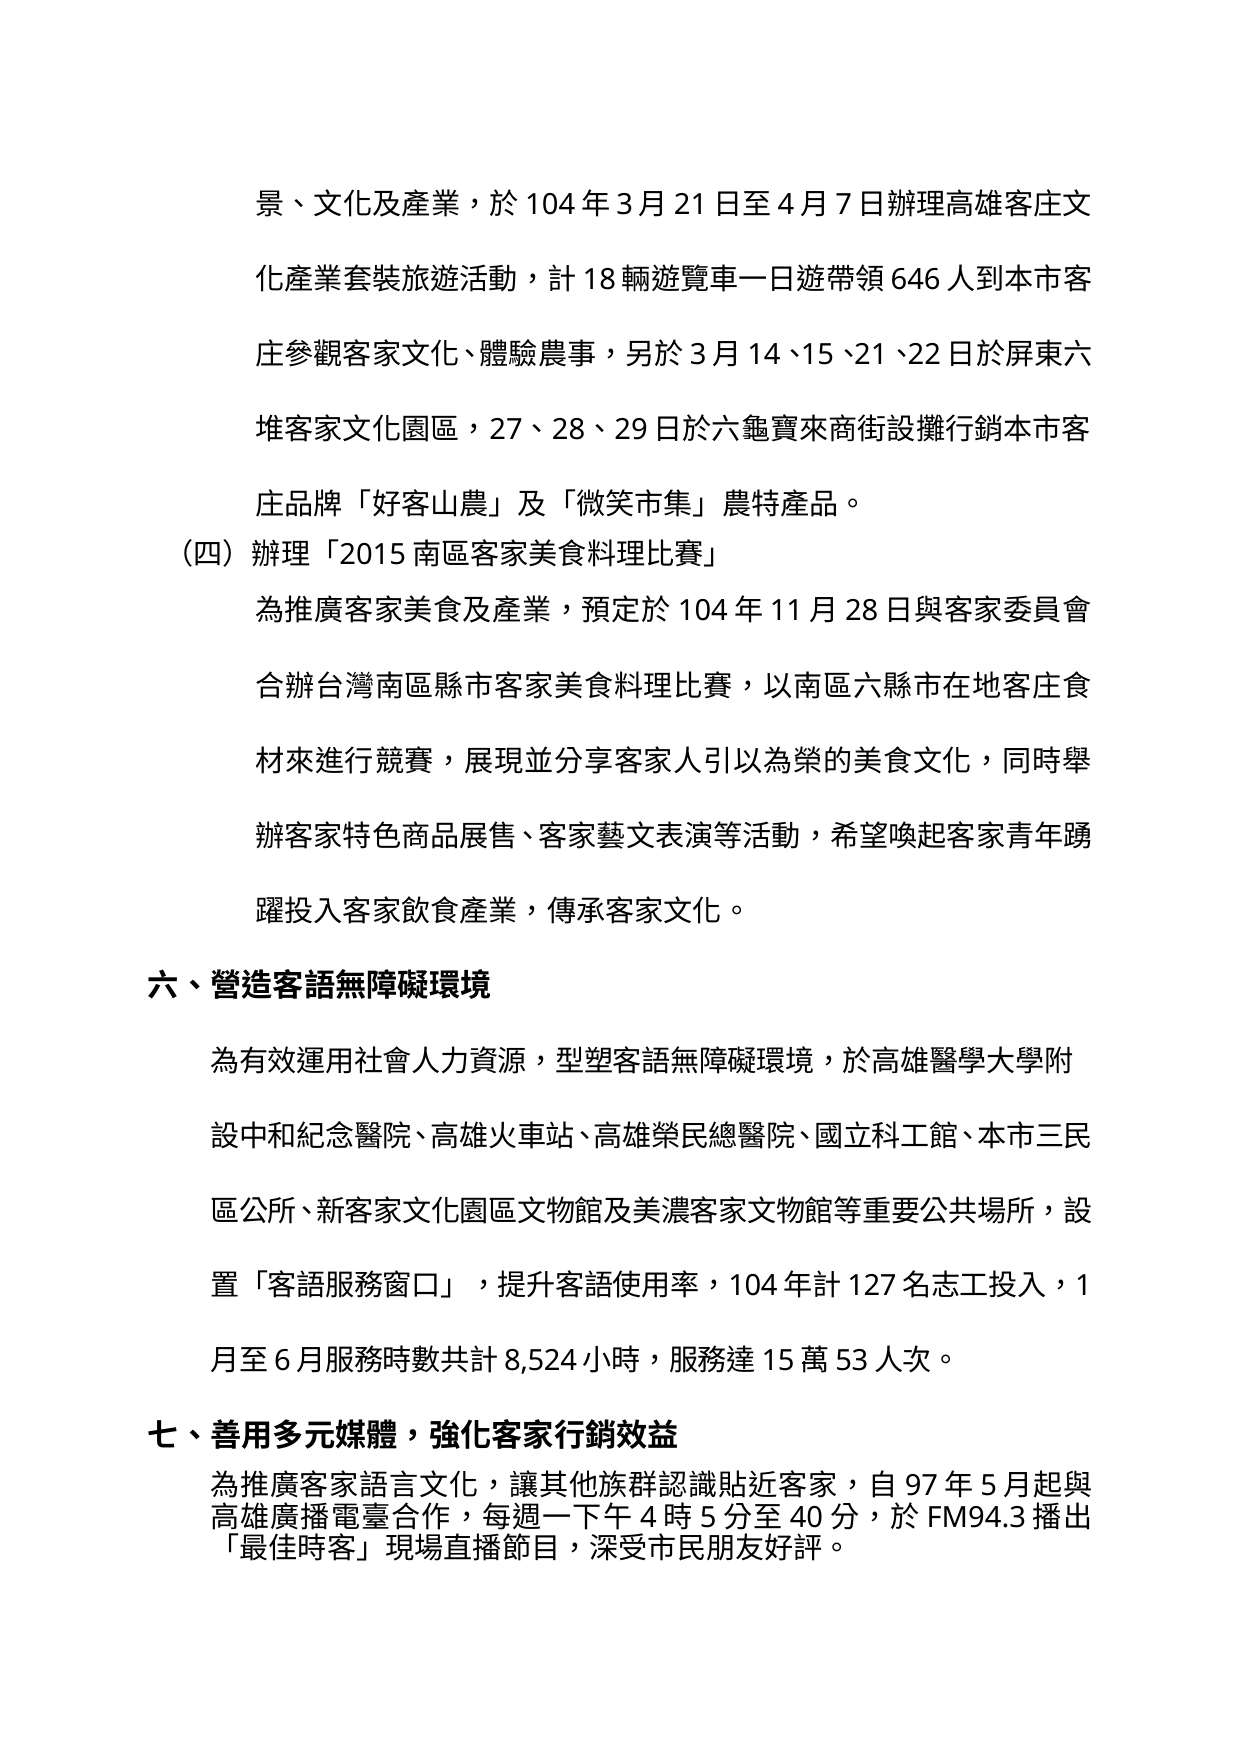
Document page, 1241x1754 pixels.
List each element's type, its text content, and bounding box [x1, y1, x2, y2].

text 為推廣客家美食及產業，預定於104年11月28日與客家委員會合辦台灣南區縣市客家美食料理比賽，以南區六縣市在地客庄食材來進行競賽，展現並分享客家人引以為榮的美食文化，同時舉辦客家特色商品展售、客家藝文表演等活動，希望喚起客家青年踴躍投入客家飲食產業，傳承客家文化。 [255, 571, 1092, 946]
text 七、善用多元媒體，強化客家行銷效益 [148, 1396, 1092, 1471]
text 為推廣客家語言文化，讓其他族群認識貼近客家，自97年5月起與高雄廣播電臺合作，每週一下午4時5分至40分，於FM94.3播出「最佳時客」現場直播節目，深受市民朋友好評。 [210, 1471, 1092, 1564]
text 六、營造客語無障礙環境 [148, 946, 1092, 1021]
text 為有效運用社會人力資源，型塑客語無障礙環境，於高雄醫學大學附設中和紀念醫院、高雄火車站、高雄榮民總醫院、國立科工館、本市三民區公所、新客家文化園區文物館及美濃客家文物館等重要公共場所，設置「客語服務窗口」，提升客語使用率，104年計127名志工投入，1月至6月服務時數共計8,524小時，服務達15萬53人次。 [210, 1021, 1092, 1396]
text 景、文化及產業，於104年3月21日至4月7日辦理高雄客庄文化產業套裝旅遊活動，計18輛遊覽車一日遊帶領646人到本市客庄參觀客家文化、體驗農事，另於3月14、15、21、22日於屏東六堆客家文化園區，27、28、29日於六龜寶來商街設攤行銷本市客庄品牌「好客山農」及「微笑市集」農特產品。 [255, 164, 1092, 539]
text （四）辦理「2015南區客家美食料理比賽」 [164, 539, 1092, 571]
